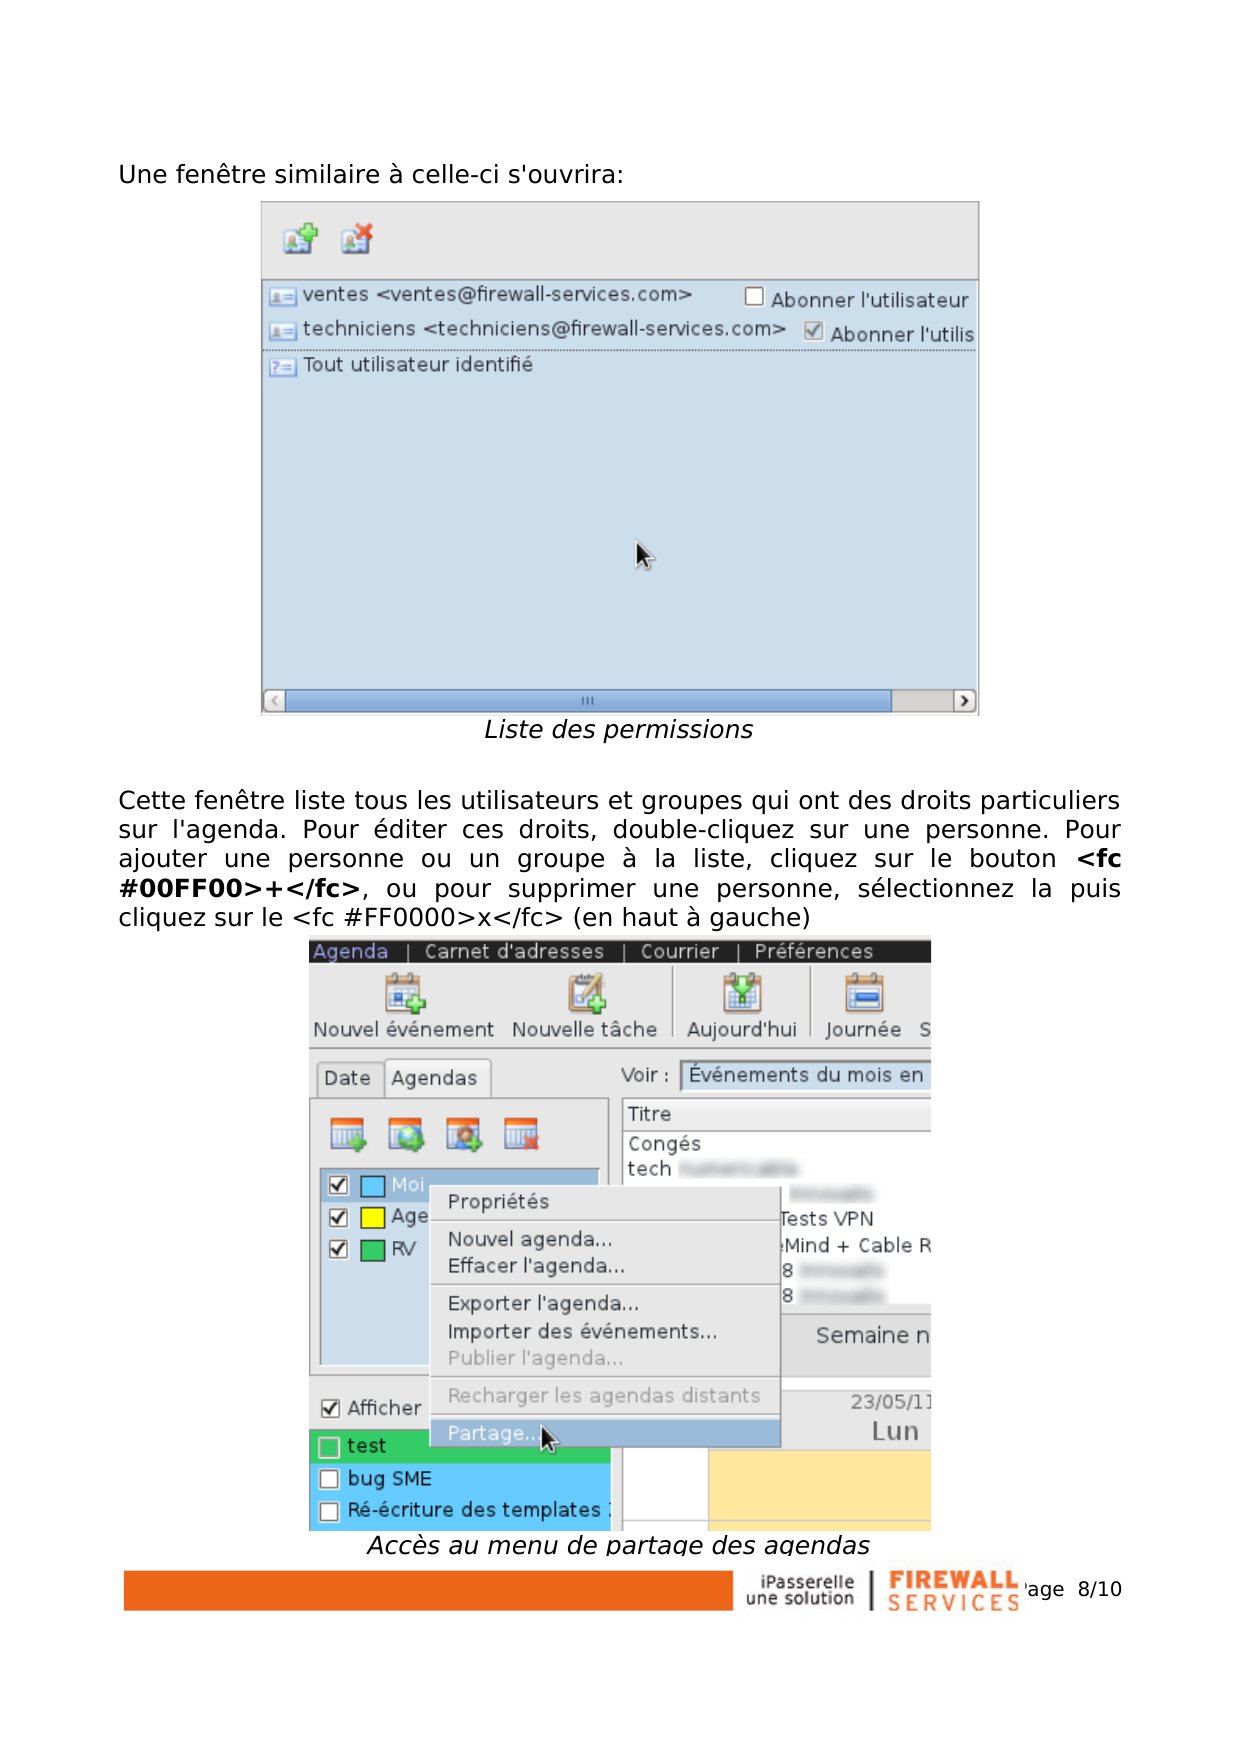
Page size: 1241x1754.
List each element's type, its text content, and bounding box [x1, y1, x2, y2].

picture [123, 1556, 1026, 1627]
picture [309, 935, 932, 1531]
text Liste des permissions [261, 716, 979, 745]
text Cette fenêtre liste tous les utilisateurs et groupes qui ont des droits particuliers sur l'agenda. Pour éditer ces droits, double-cliquez sur une personne. Pour ajouter une personne ou un groupe à la liste, cliquez sur le bouton <fc #00FF00>+</fc>, ou pour supprimer une personne, sélectionnez la puis cliquez sur le <fc #FF0000>x</fc> (en haut à gauche) [118, 786, 1122, 932]
text Accès au menu de partage des agendas [309, 1531, 931, 1556]
text Une fenêtre similaire à celle-ci s'ouvrira: [118, 160, 1122, 189]
picture [260, 201, 980, 716]
